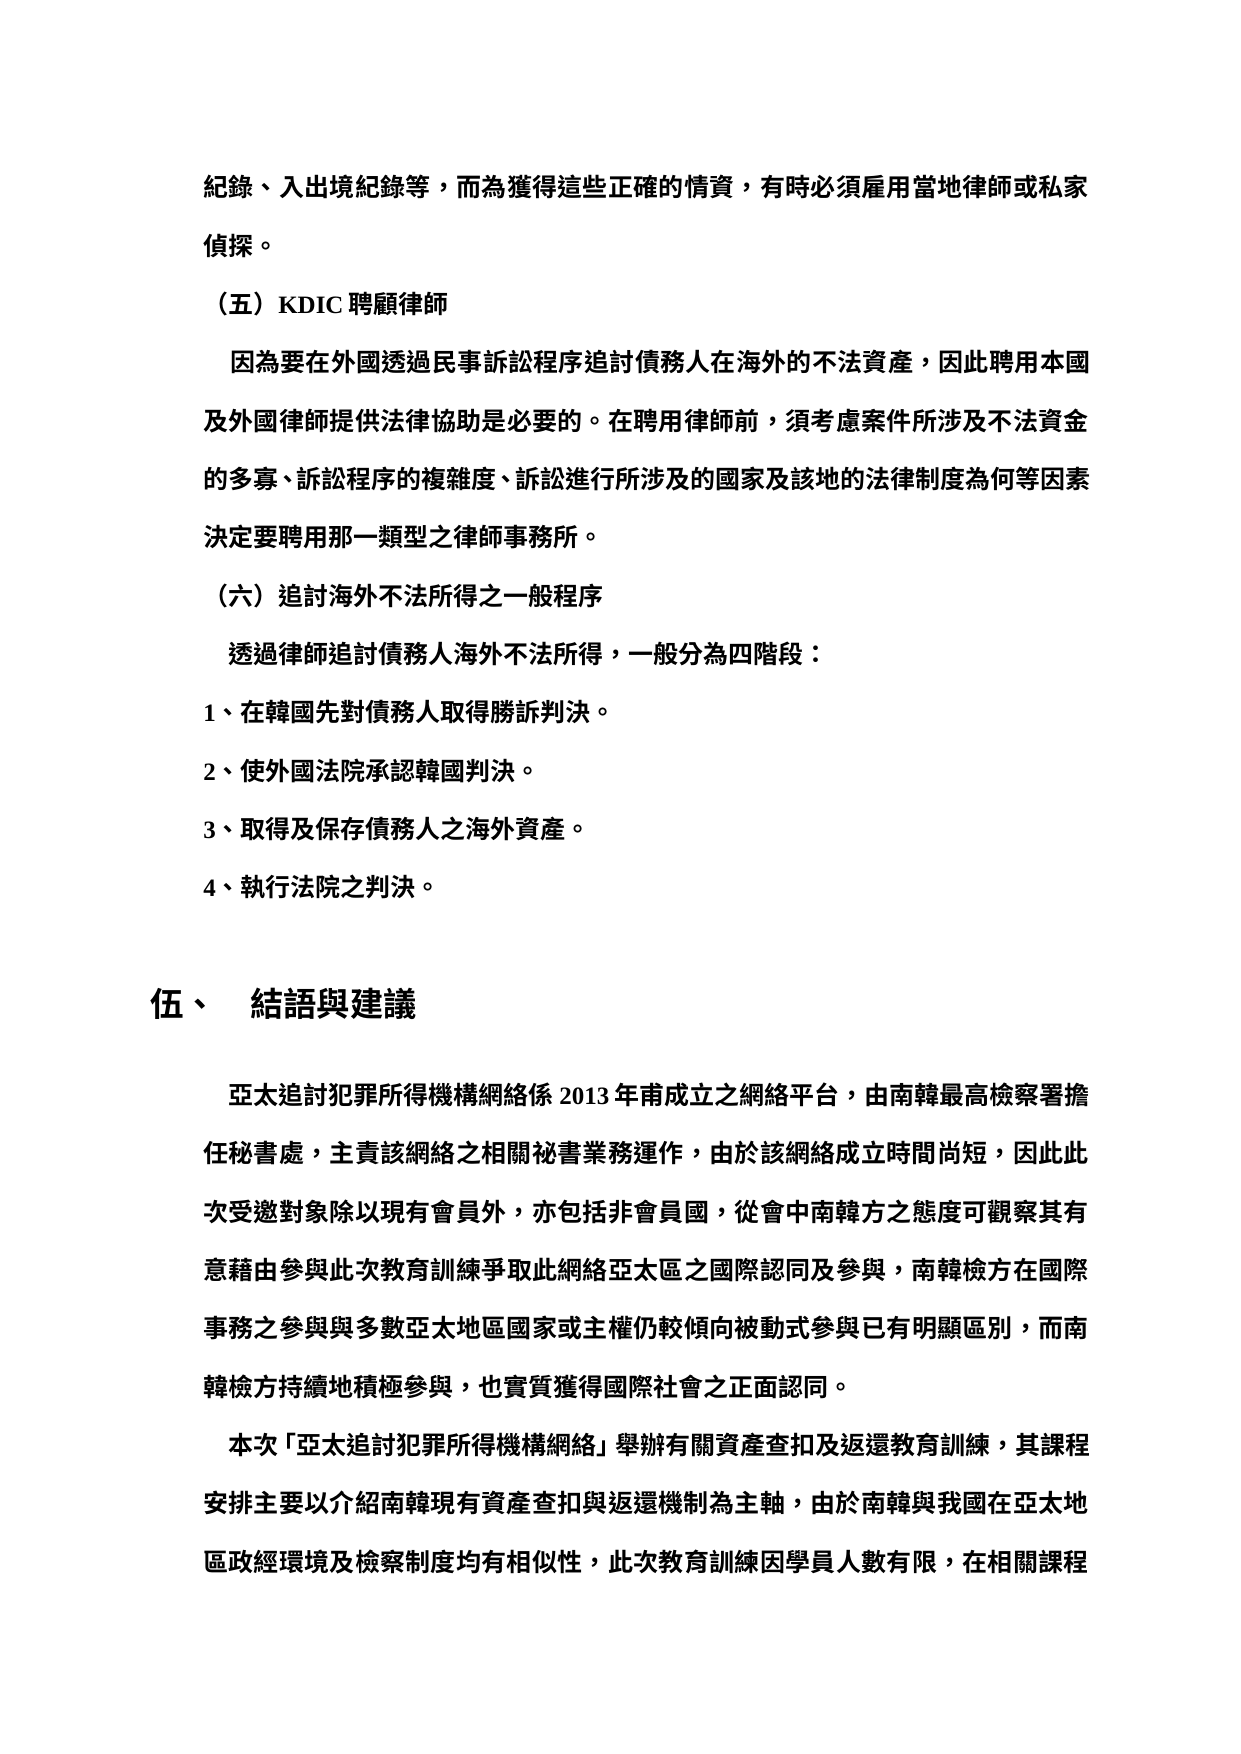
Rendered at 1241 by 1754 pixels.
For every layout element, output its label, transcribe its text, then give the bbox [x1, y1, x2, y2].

subtitle 結語與建議 [150, 967, 1090, 1029]
text 2、使外國法院承認韓國判決。 [203, 733, 1090, 792]
text 透過律師追討債務人海外不法所得，一般分為四階段： [203, 617, 1090, 675]
text 4、執行法院之判決。 [203, 850, 1090, 908]
text （五）KDIC聘顧律師 [203, 267, 1090, 325]
text 亞太追討犯罪所得機構網絡係2013年甫成立之網絡平台，由南韓最高檢察署擔任秘書處，主責該網絡之相關祕書業務運作，由於該網絡成立時間尚短，因此此次受邀對象除以現有會員外，亦包括非會員國，從會中南韓方之態度可觀察其有意藉由參與此次教育訓練爭取此網絡亞太區之國際認同及參與，南韓檢方在國際事務之參與與多數亞太地區國家或主權仍較傾向被動式參與已有明顯區別，而南韓檢方持續地積極參與，也實質獲得國際社會之正面認同。 [203, 1058, 1090, 1408]
text 紀錄、入出境紀錄等，而為獲得這些正確的情資，有時必須雇用當地律師或私家偵探。 [203, 150, 1090, 267]
text （六）追討海外不法所得之一般程序 [203, 558, 1090, 617]
text 因為要在外國透過民事訴訟程序追討債務人在海外的不法資產，因此聘用本國及外國律師提供法律協助是必要的。在聘用律師前，須考慮案件所涉及不法資金的多寡、訴訟程序的複雜度、訴訟進行所涉及的國家及該地的法律制度為何等因素，決定要聘用那一類型之律師事務所。 [203, 325, 1090, 558]
text 1、在韓國先對債務人取得勝訴判決。 [203, 675, 1090, 733]
text 本次「亞太追討犯罪所得機構網絡」舉辦有關資產查扣及返還教育訓練，其課程安排主要以介紹南韓現有資產查扣與返還機制為主軸，由於南韓與我國在亞太地區政經環境及檢察制度均有相似性，此次教育訓練因學員人數有限，在相關課程 [203, 1408, 1090, 1583]
text 3、取得及保存債務人之海外資產。 [203, 792, 1090, 850]
